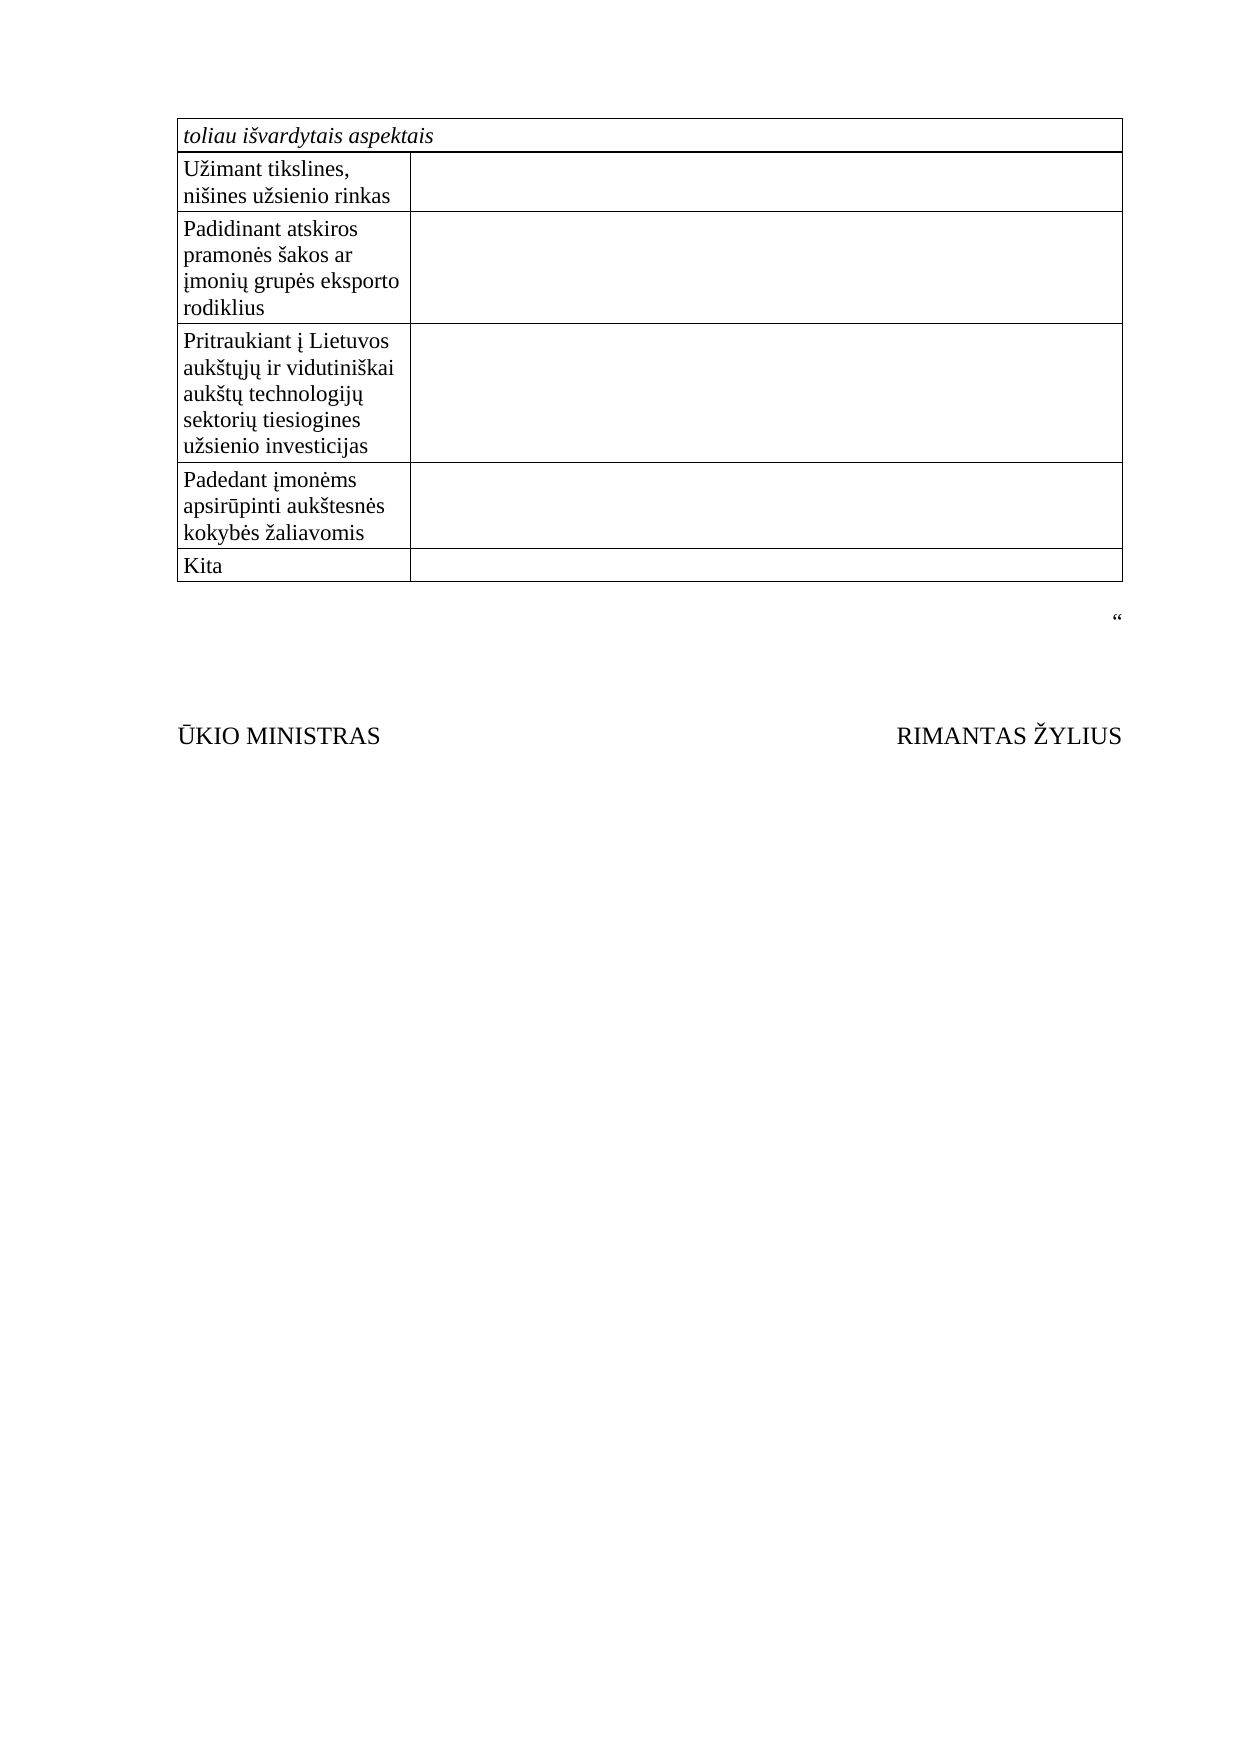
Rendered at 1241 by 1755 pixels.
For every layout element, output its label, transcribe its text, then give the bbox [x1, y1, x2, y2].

table_cell [411, 153, 1122, 211]
table_header toliau išvardytais aspektais [178, 119, 1122, 151]
table_cell Kita [178, 549, 410, 581]
table_cell [411, 212, 1122, 323]
table_cell [411, 324, 1122, 462]
table_cell Padedant įmonėms apsirūpinti aukštesnės kokybės žaliavomis [178, 463, 410, 548]
table_cell Užimant tikslines, nišines užsienio rinkas [178, 153, 410, 211]
table_cell [411, 463, 1122, 548]
text Ūkio ministras Rimantas Žylius [177, 721, 1122, 750]
text “ [177, 608, 1122, 635]
table_cell [411, 549, 1122, 581]
table_cell Pritraukiant į Lietuvos aukštųjų ir vidutiniškai aukštų technologijų sektorių tiesiogines užsienio investicijas [178, 324, 410, 462]
table_cell Padidinant atskiros pramonės šakos ar įmonių grupės eksporto rodiklius [178, 212, 410, 323]
